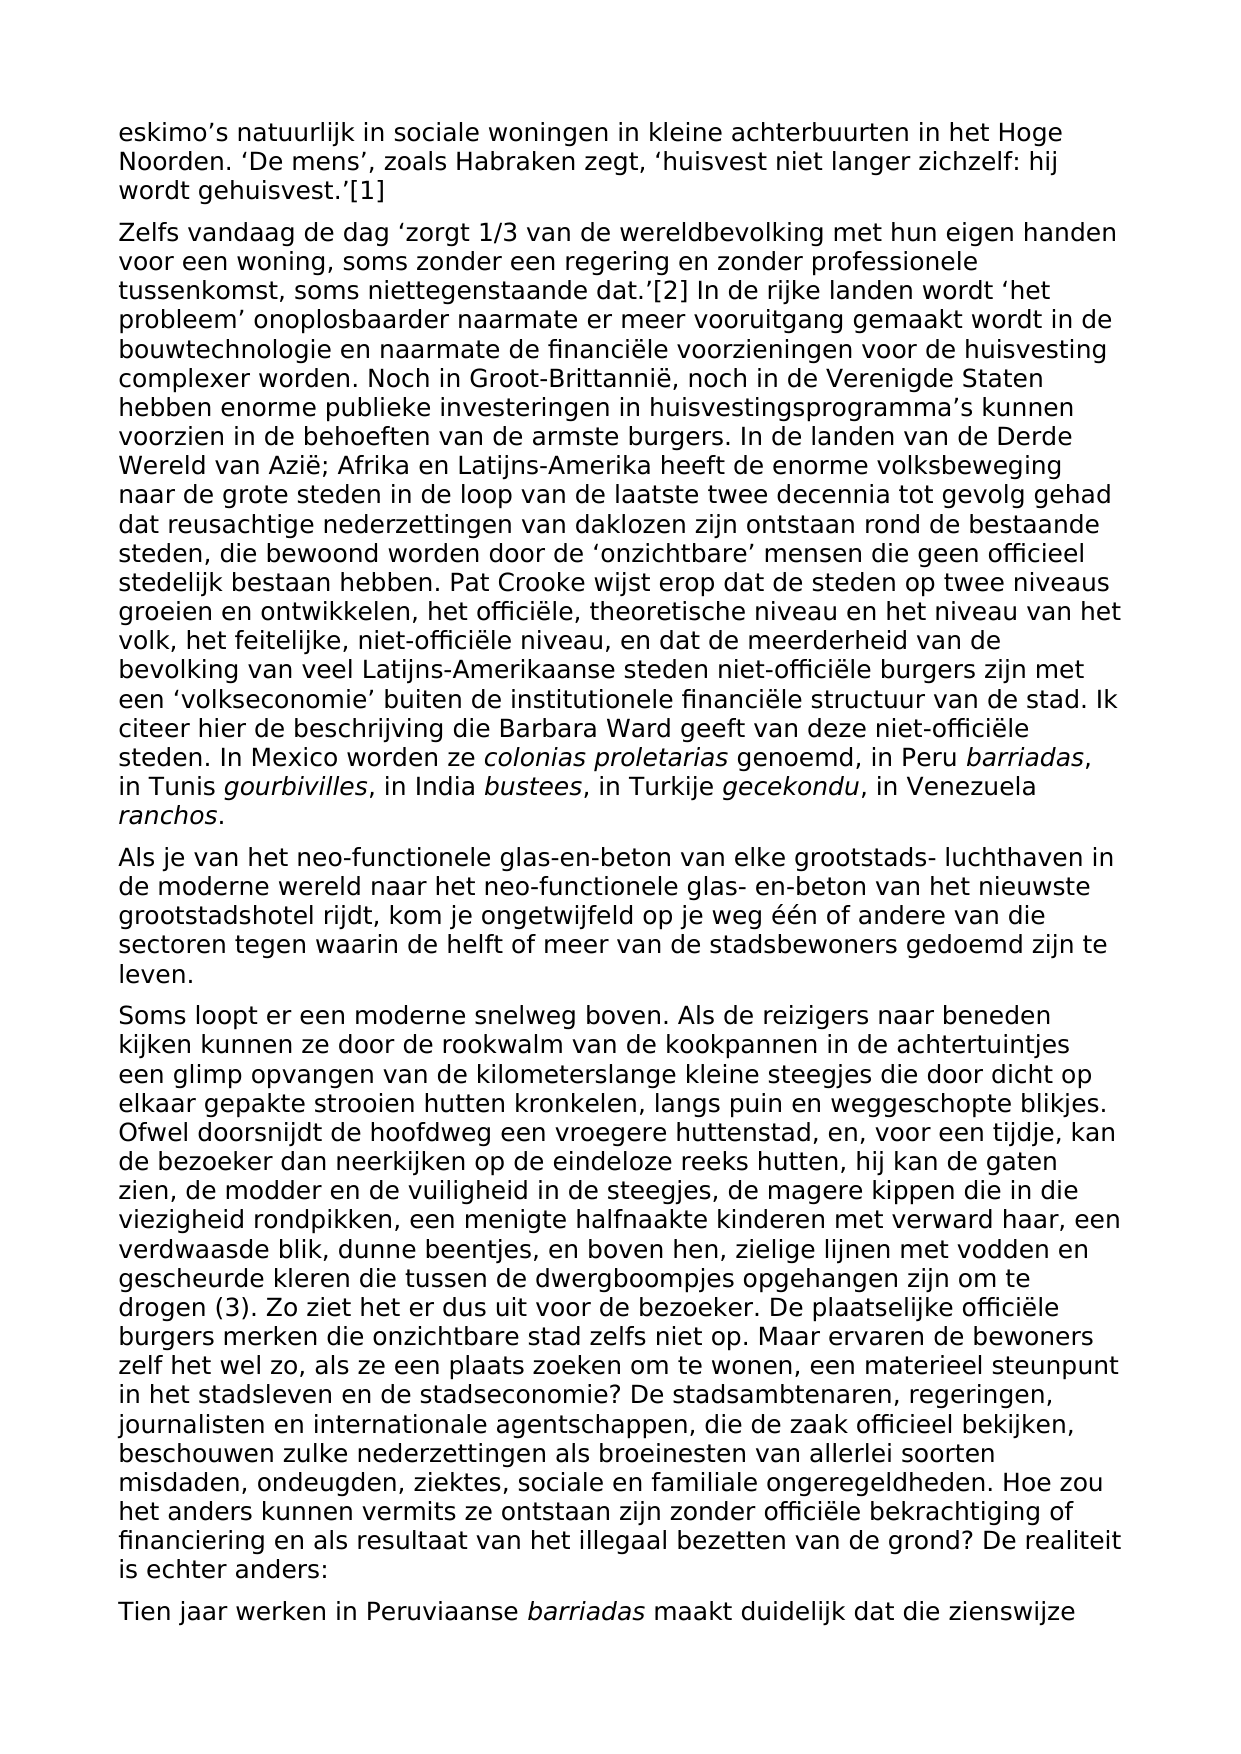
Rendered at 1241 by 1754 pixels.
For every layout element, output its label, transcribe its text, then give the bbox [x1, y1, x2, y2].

text Soms loopt er een moderne snelweg boven. Als de reizigers naar beneden kijken kunnen ze door de rookwalm van de kookpannen in de achtertuintjes een glimp opvangen van de kilometerslange kleine steegjes die door dicht op elkaar gepakte strooien hutten kronkelen, langs puin en weggeschopte blikjes. Ofwel doorsnijdt de hoofdweg een vroegere huttenstad, en, voor een tijdje, kan de bezoeker dan neerkijken op de eindeloze reeks hutten, hij kan de gaten zien, de modder en de vuiligheid in de steegjes, de magere kippen die in die viezigheid rondpikken, een menigte halfnaakte kinderen met verward haar, een verdwaasde blik, dunne beentjes, en boven hen, zielige lijnen met vodden en gescheurde kleren die tussen de dwergboompjes opgehangen zijn om te drogen (3). Zo ziet het er dus uit voor de bezoeker. De plaatselijke officiële burgers merken die onzichtbare stad zelfs niet op. Maar ervaren de bewoners zelf het wel zo, als ze een plaats zoeken om te wonen, een materieel steunpunt in het stadsleven en de stadseconomie? De stadsambtenaren, regeringen, journalisten en internationale agentschappen, die de zaak officieel bekijken, beschouwen zulke nederzettingen als broeinesten van allerlei soorten misdaden, ondeugden, ziektes, sociale en familiale ongeregeldheden. Hoe zou het anders kunnen vermits ze ontstaan zijn zonder officiële bekrachtiging of financiering en als resultaat van het illegaal bezetten van de grond? De realiteit is echter anders: [118, 1001, 1122, 1585]
text Zelfs vandaag de dag ‘zorgt 1/3 van de wereldbevolking met hun eigen handen voor een woning, soms zonder een regering en zonder professionele tussenkomst, soms niettegenstaande dat.’[2] In de rijke landen wordt ‘het probleem’ onoplosbaarder naarmate er meer vooruitgang gemaakt wordt in de bouwtechnologie en naarmate de financiële voorzieningen voor de huisvesting complexer worden. Noch in Groot-Brittannië, noch in de Verenigde Staten hebben enorme publieke investeringen in huisvestingsprogramma’s kunnen voorzien in de behoeften van de armste burgers. In de landen van de Derde Wereld van Azië; Afrika en Latijns-Amerika heeft de enorme volksbeweging naar de grote steden in de loop van de laatste twee decennia tot gevolg gehad dat reusachtige nederzettingen van daklozen zijn ontstaan rond de bestaande steden, die bewoond worden door de ‘onzichtbare’ mensen die geen officieel stedelijk bestaan hebben. Pat Crooke wijst erop dat de steden op twee niveaus groeien en ontwikkelen, het officiële, theoretische niveau en het niveau van het volk, het feitelijke, niet-officiële niveau, en dat de meerderheid van de bevolking van veel Latijns-Amerikaanse steden niet-officiële burgers zijn met een ‘volkseconomie’ buiten de institutionele financiële structuur van de stad. Ik citeer hier de beschrijving die Barbara Ward geeft van deze niet-officiële steden. In Mexico worden ze colonias proletarias genoemd, in Peru barriadas, in Tunis gourbivilles, in India bustees, in Turkije gecekondu, in Venezuela ranchos. [118, 218, 1122, 831]
text Tien jaar werken in Peruviaanse barriadas maakt duidelijk dat die zienswijze [118, 1597, 1122, 1626]
text eskimo’s natuurlijk in sociale woningen in kleine achterbuurten in het Hoge Noorden. ‘De mens’, zoals Habraken zegt, ‘huisvest niet langer zichzelf: hij wordt gehuisvest.’[1] [118, 118, 1122, 206]
text Als je van het neo-functionele glas-en-beton van elke grootstads- luchthaven in de moderne wereld naar het neo-functionele glas- en-beton van het nieuwste grootstadshotel rijdt, kom je ongetwijfeld op je weg één of andere van die sectoren tegen waarin de helft of meer van de stadsbewoners gedoemd zijn te leven. [118, 843, 1122, 989]
